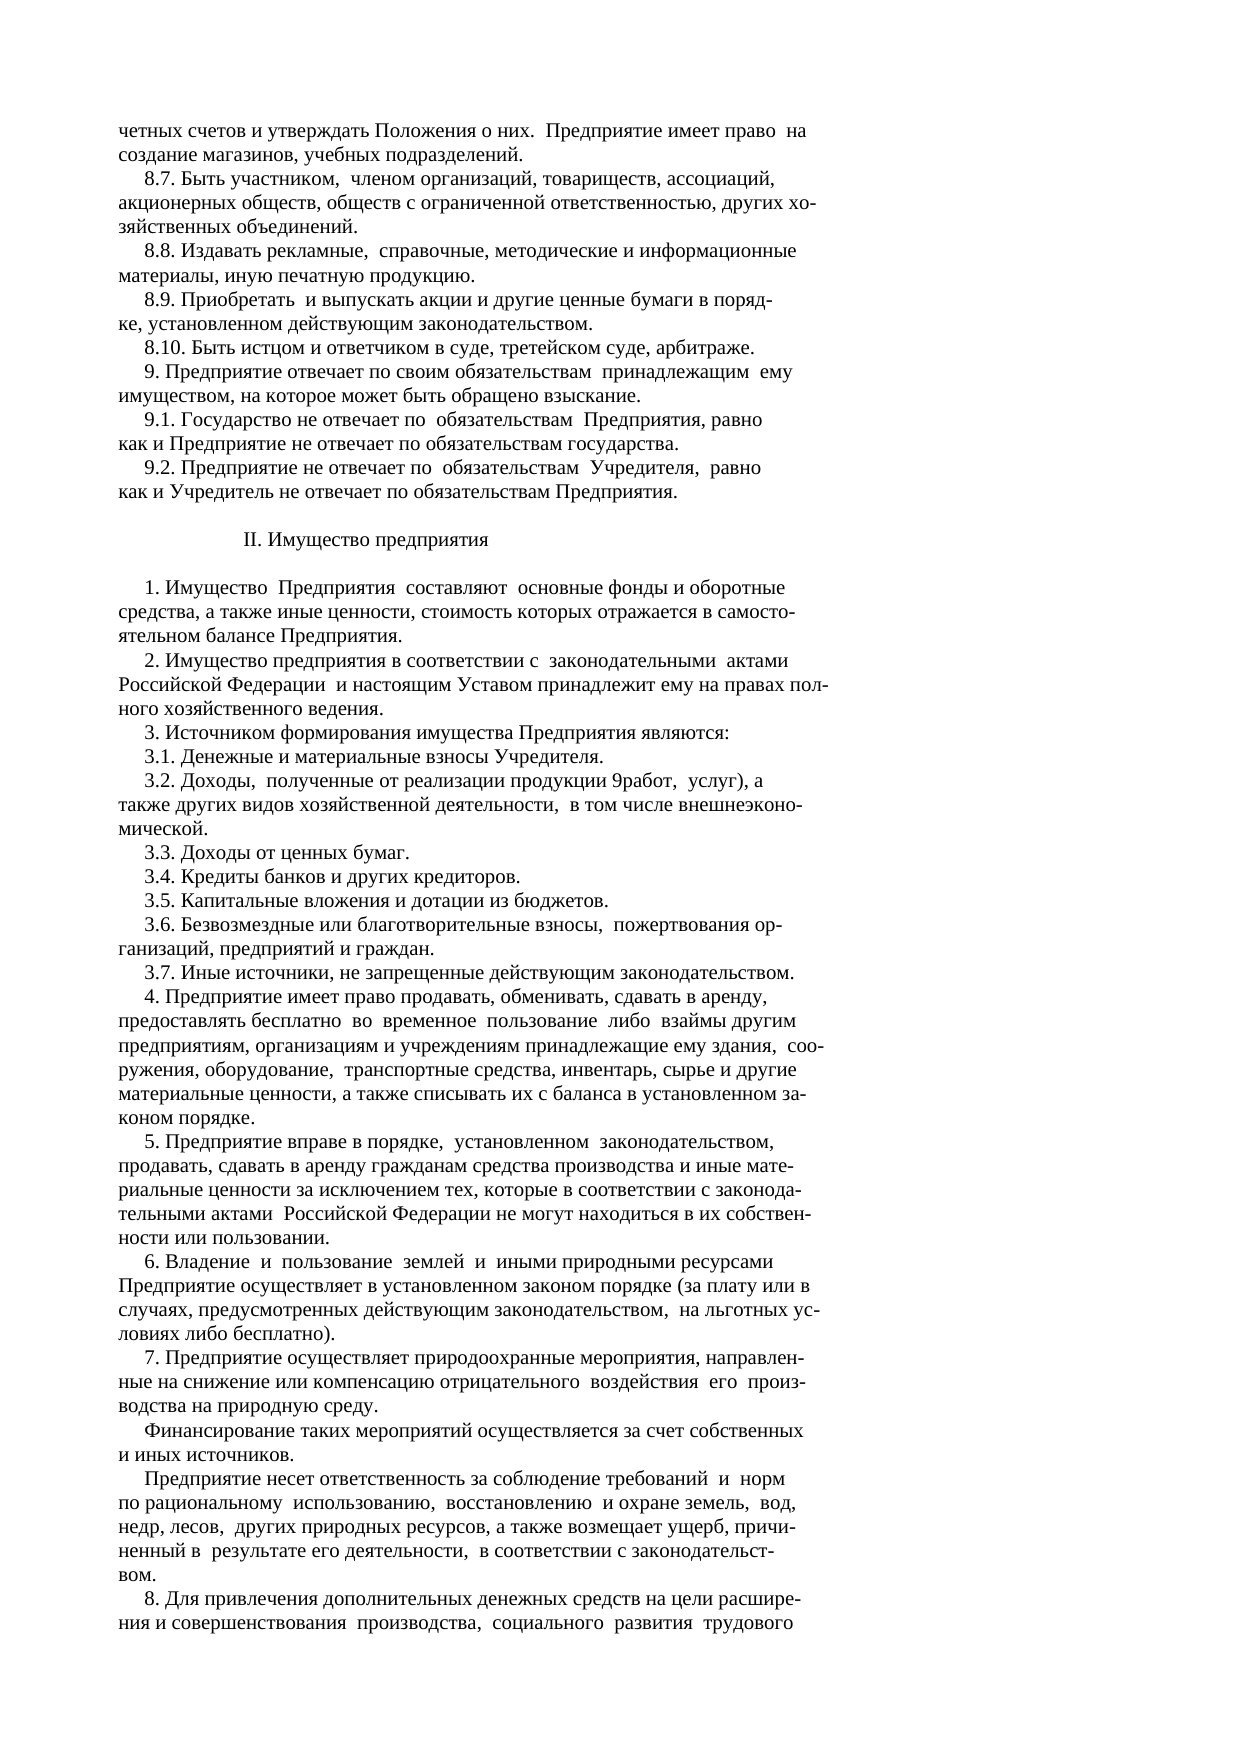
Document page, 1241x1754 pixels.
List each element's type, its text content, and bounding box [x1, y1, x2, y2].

text Предприятие осуществляет в установленном законом порядке (за плату или в [118, 1273, 1122, 1297]
text вом. [118, 1562, 1122, 1586]
text 3.4. Кредиты банков и других кредиторов. [118, 864, 1122, 888]
text мической. [118, 816, 1122, 840]
text ружения, оборудование, транспортные средства, инвентарь, сырье и другие [118, 1057, 1122, 1081]
text 3.1. Денежные и материальные взносы Учредителя. [118, 744, 1122, 768]
text предприятиям, организациям и учреждениям принадлежащие ему здания, соо- [118, 1032, 1122, 1057]
text как и Учредитель не отвечает по обязательствам Предприятия. [118, 479, 1122, 503]
text как и Предприятие не отвечает по обязательствам государства. [118, 431, 1122, 455]
text продавать, сдавать в аренду гражданам средства производства и иные мате- [118, 1153, 1122, 1177]
text ке, установленном действующим законодательством. [118, 311, 1122, 335]
text риальные ценности за исключением тех, которые в соответствии с законода- [118, 1177, 1122, 1201]
text четных счетов и утверждать Положения о них. Предприятие имеет право на [118, 118, 1122, 142]
text 3.5. Капитальные вложения и дотации из бюджетов. [118, 888, 1122, 912]
text ного хозяйственного ведения. [118, 696, 1122, 720]
text 7. Предприятие осуществляет природоохранные мероприятия, направлен- [118, 1345, 1122, 1369]
text 8.8. Издавать рекламные, справочные, методические и информационные [118, 238, 1122, 262]
text 3.7. Иные источники, не запрещенные действующим законодательством. [118, 960, 1122, 984]
text 8. Для привлечения дополнительных денежных средств на цели расшире- [118, 1586, 1122, 1610]
text Финансирование таких мероприятий осуществляется за счет собственных [118, 1417, 1122, 1442]
text также других видов хозяйственной деятельности, в том числе внешнеэконо- [118, 792, 1122, 816]
text 8.7. Быть участником, членом организаций, товариществ, ассоциаций, [118, 166, 1122, 190]
text материалы, иную печатную продукцию. [118, 262, 1122, 287]
text случаях, предусмотренных действующим законодательством, на льготных ус- [118, 1297, 1122, 1321]
text 2. Имущество предприятия в соответствии с законодательными актами [118, 647, 1122, 672]
text ния и совершенствования производства, социального развития трудового [118, 1610, 1122, 1634]
text 8.9. Приобретать и выпускать акции и другие ценные бумаги в поряд- [118, 287, 1122, 311]
text Российской Федерации и настоящим Уставом принадлежит ему на правах пол- [118, 672, 1122, 696]
text 3.6. Безвозмездные или благотворительные взносы, пожертвования ор- [118, 912, 1122, 936]
text 3. Источником формирования имущества Предприятия являются: [118, 720, 1122, 744]
text 3.3. Доходы от ценных бумаг. [118, 840, 1122, 864]
text недр, лесов, других природных ресурсов, а также возмещает ущерб, причи- [118, 1514, 1122, 1538]
text ганизаций, предприятий и граждан. [118, 936, 1122, 960]
text 5. Предприятие вправе в порядке, установленном законодательством, [118, 1129, 1122, 1153]
text ности или пользовании. [118, 1225, 1122, 1249]
text 9. Предприятие отвечает по своим обязательствам принадлежащим ему [118, 359, 1122, 383]
text ловиях либо бесплатно). [118, 1321, 1122, 1345]
text 9.1. Государство не отвечает по обязательствам Предприятия, равно [118, 407, 1122, 431]
text 9.2. Предприятие не отвечает по обязательствам Учредителя, равно [118, 455, 1122, 479]
text коном порядке. [118, 1105, 1122, 1129]
text зяйственных объединений. [118, 214, 1122, 238]
text ные на снижение или компенсацию отрицательного воздействия его произ- [118, 1369, 1122, 1393]
text материальные ценности, а также списывать их с баланса в установленном за- [118, 1081, 1122, 1105]
text создание магазинов, учебных подразделений. [118, 142, 1122, 166]
text имуществом, на которое может быть обращено взыскание. [118, 383, 1122, 407]
text II. Имущество предприятия [118, 527, 1122, 551]
text акционерных обществ, обществ с ограниченной ответственностью, других хо- [118, 190, 1122, 214]
text 1. Имущество Предприятия составляют основные фонды и оборотные [118, 575, 1122, 599]
text средства, а также иные ценности, стоимость которых отражается в самосто- [118, 599, 1122, 623]
text 3.2. Доходы, полученные от реализации продукции 9работ, услуг), а [118, 768, 1122, 792]
text 8.10. Быть истцом и ответчиком в суде, третейском суде, арбитраже. [118, 335, 1122, 359]
text 4. Предприятие имеет право продавать, обменивать, сдавать в аренду, [118, 984, 1122, 1008]
text ятельном балансе Предприятия. [118, 623, 1122, 647]
text 6. Владение и пользование землей и иными природными ресурсами [118, 1249, 1122, 1273]
text Предприятие несет ответственность за соблюдение требований и норм [118, 1466, 1122, 1490]
text по рациональному использованию, восстановлению и охране земель, вод, [118, 1490, 1122, 1514]
text и иных источников. [118, 1442, 1122, 1466]
text водства на природную среду. [118, 1393, 1122, 1417]
text ненный в результате его деятельности, в соответствии с законодательст- [118, 1538, 1122, 1562]
text тельными актами Российской Федерации не могут находиться в их собствен- [118, 1201, 1122, 1225]
text предоставлять бесплатно во временное пользование либо взаймы другим [118, 1008, 1122, 1032]
